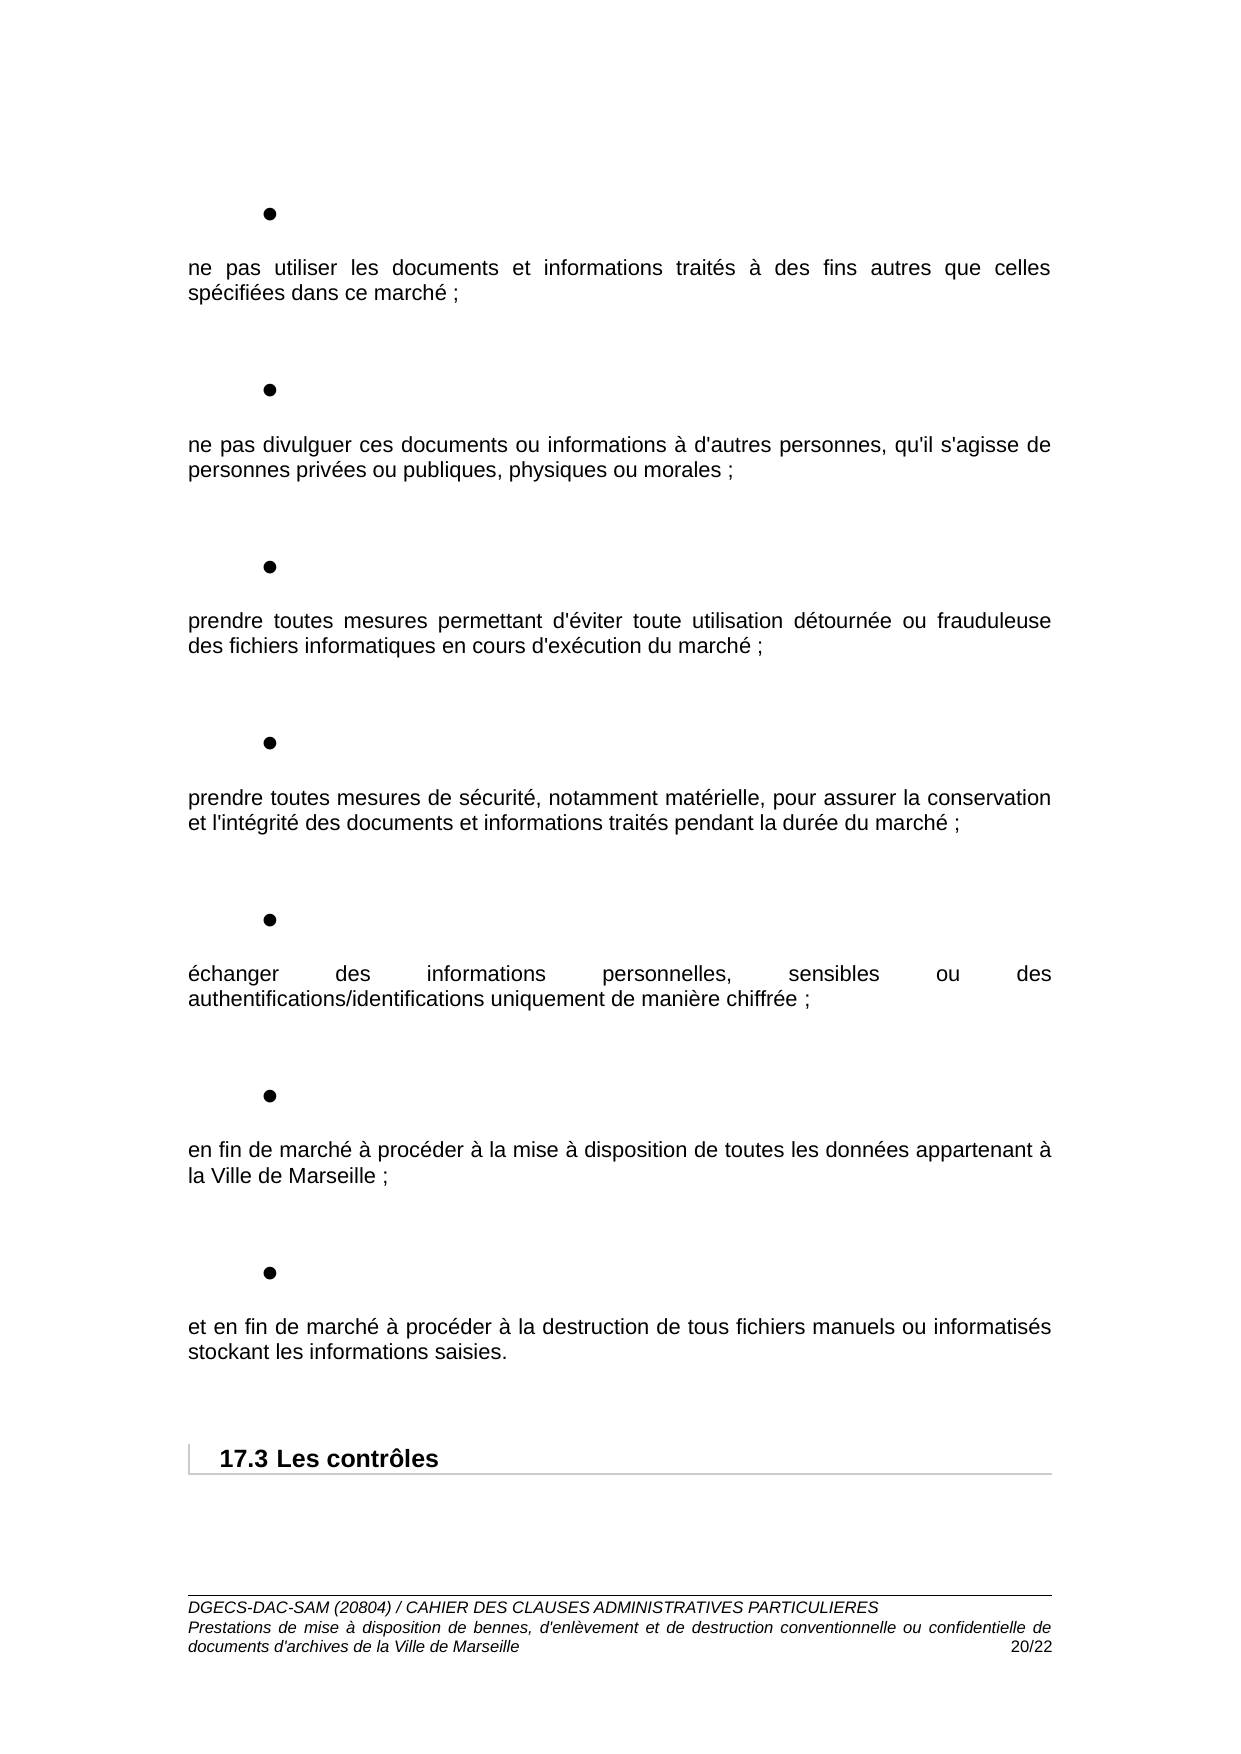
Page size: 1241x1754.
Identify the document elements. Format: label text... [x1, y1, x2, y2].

list prendre toutes mesures de sécurité, notamment matérielle, pour assurer la conservation et l'intégrité des documents et informations traités pendant la durée du marché ; [188, 734, 1052, 835]
list prendre toutes mesures permettant d'éviter toute utilisation détournée ou frauduleuse des fichiers informatiques en cours d'exécution du marché ; [188, 557, 1052, 658]
subtitle Les contrôles [190, 1444, 1052, 1473]
list ne pas divulguer ces documents ou informations à d'autres personnes, qu'il s'agisse de personnes privées ou publiques, physiques ou morales ; [188, 381, 1052, 482]
list en fin de marché à procéder à la mise à disposition de toutes les données appartenant à la Ville de Marseille ; [188, 1087, 1052, 1188]
list ne pas utiliser les documents et informations traités à des fins autres que celles spécifiées dans ce marché ; [188, 204, 1052, 305]
list et en fin de marché à procéder à la destruction de tous fichiers manuels ou informatisés stockant les informations saisies. [188, 1263, 1052, 1364]
list échanger des informations personnelles, sensibles ou des authentifications/identifications uniquement de manière chiffrée ; [188, 910, 1052, 1011]
